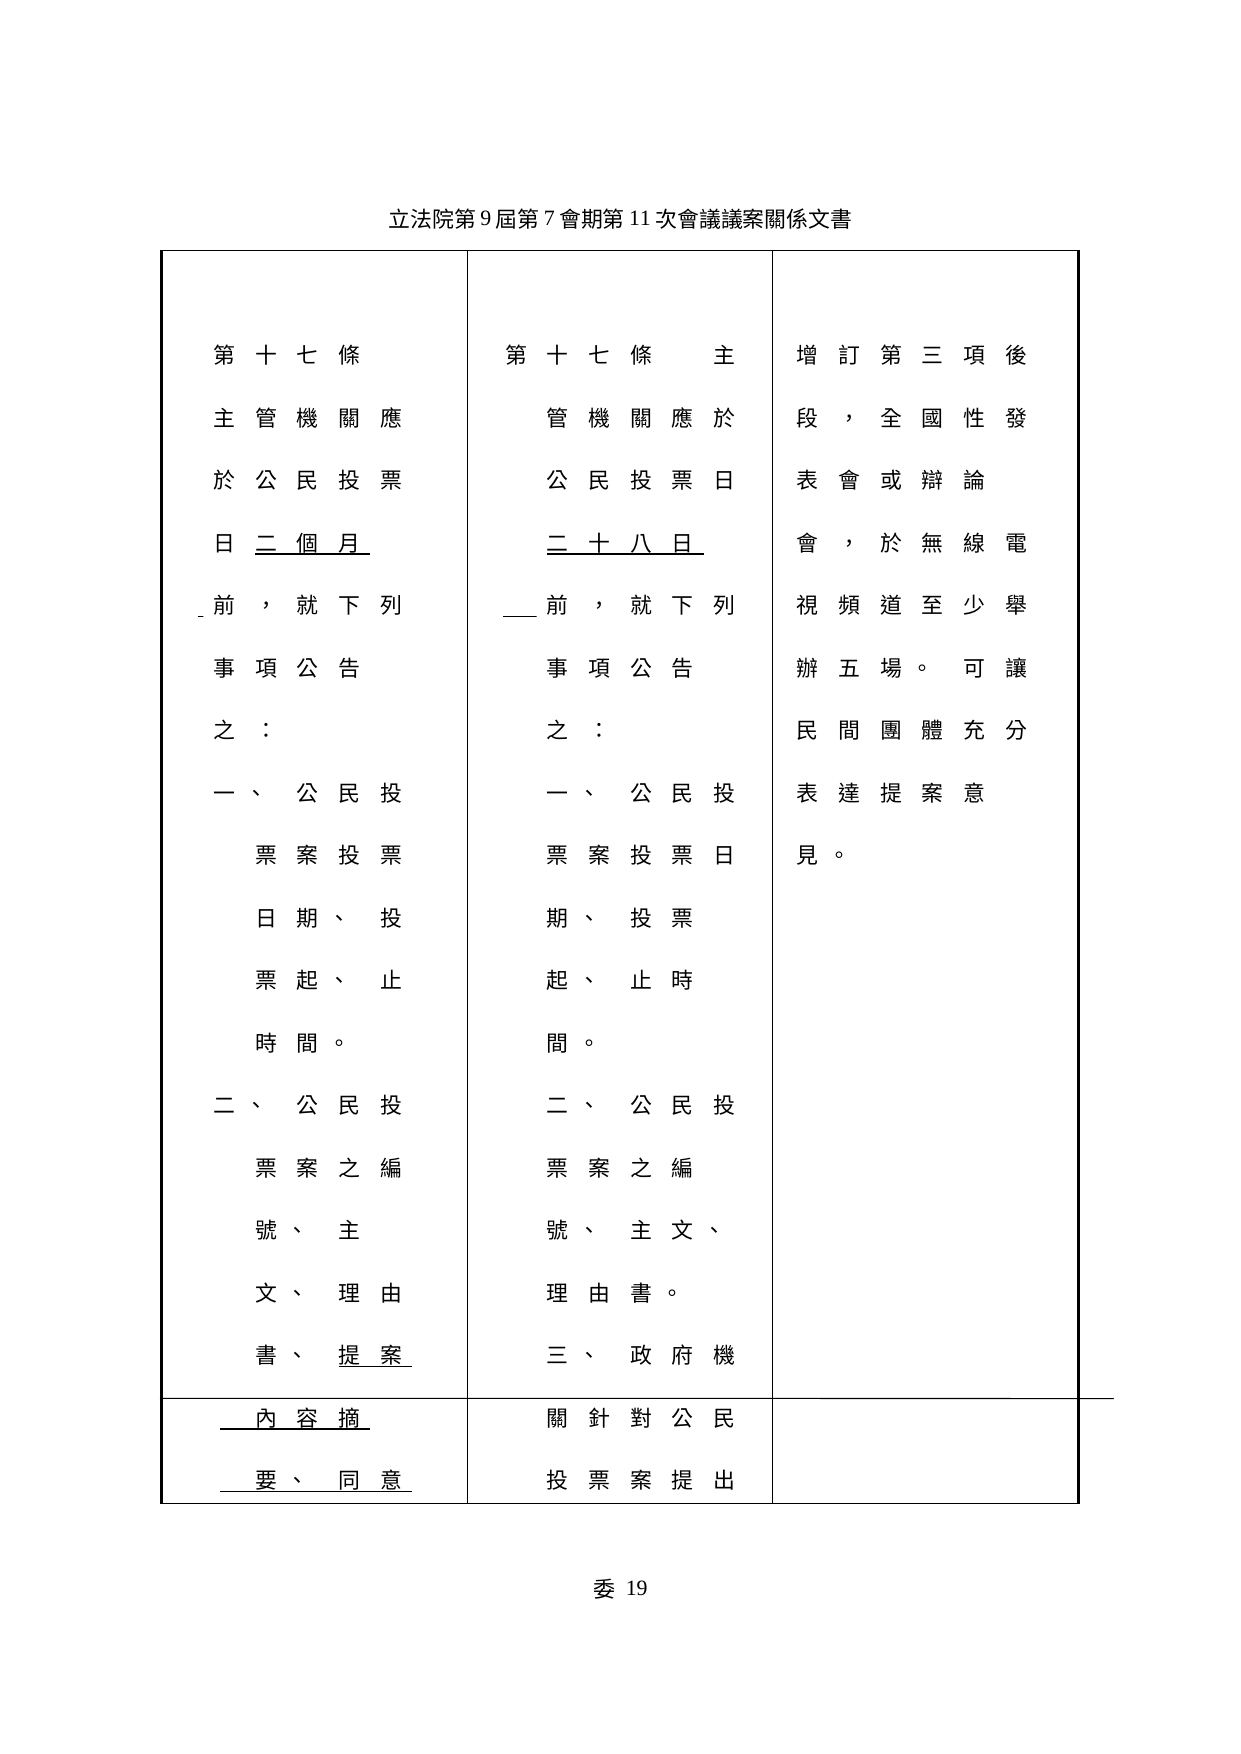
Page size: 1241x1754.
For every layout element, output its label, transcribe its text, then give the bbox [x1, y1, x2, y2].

table_cell 第十七條 主管機關應於公民投票日二十八日前，就下列事項公告之： 一、公民投票案投票日期、投票起、止時間。 二、公民投票案之編號、主文、理由書。 三、政府機 [468, 251, 772, 1397]
table_cell 內容摘要、同意 [163, 1399, 467, 1503]
table_cell 增訂第三項後段，全國性發表會或辯論會，於無線電視頻道至少舉辦五場。可讓民間團體充分表達提案意見。 [773, 251, 1077, 1398]
table_cell 關針對公民投票案提出 [468, 1399, 772, 1503]
table_cell [773, 1399, 1077, 1503]
table_cell 第十七條 主管機關應於公民投票日二個月前，就下列事項公告之： 一、公民投票案投票日期、投票起、止時間。 二、公民投票案之編號、主文、理由書、提案 [163, 251, 467, 1397]
